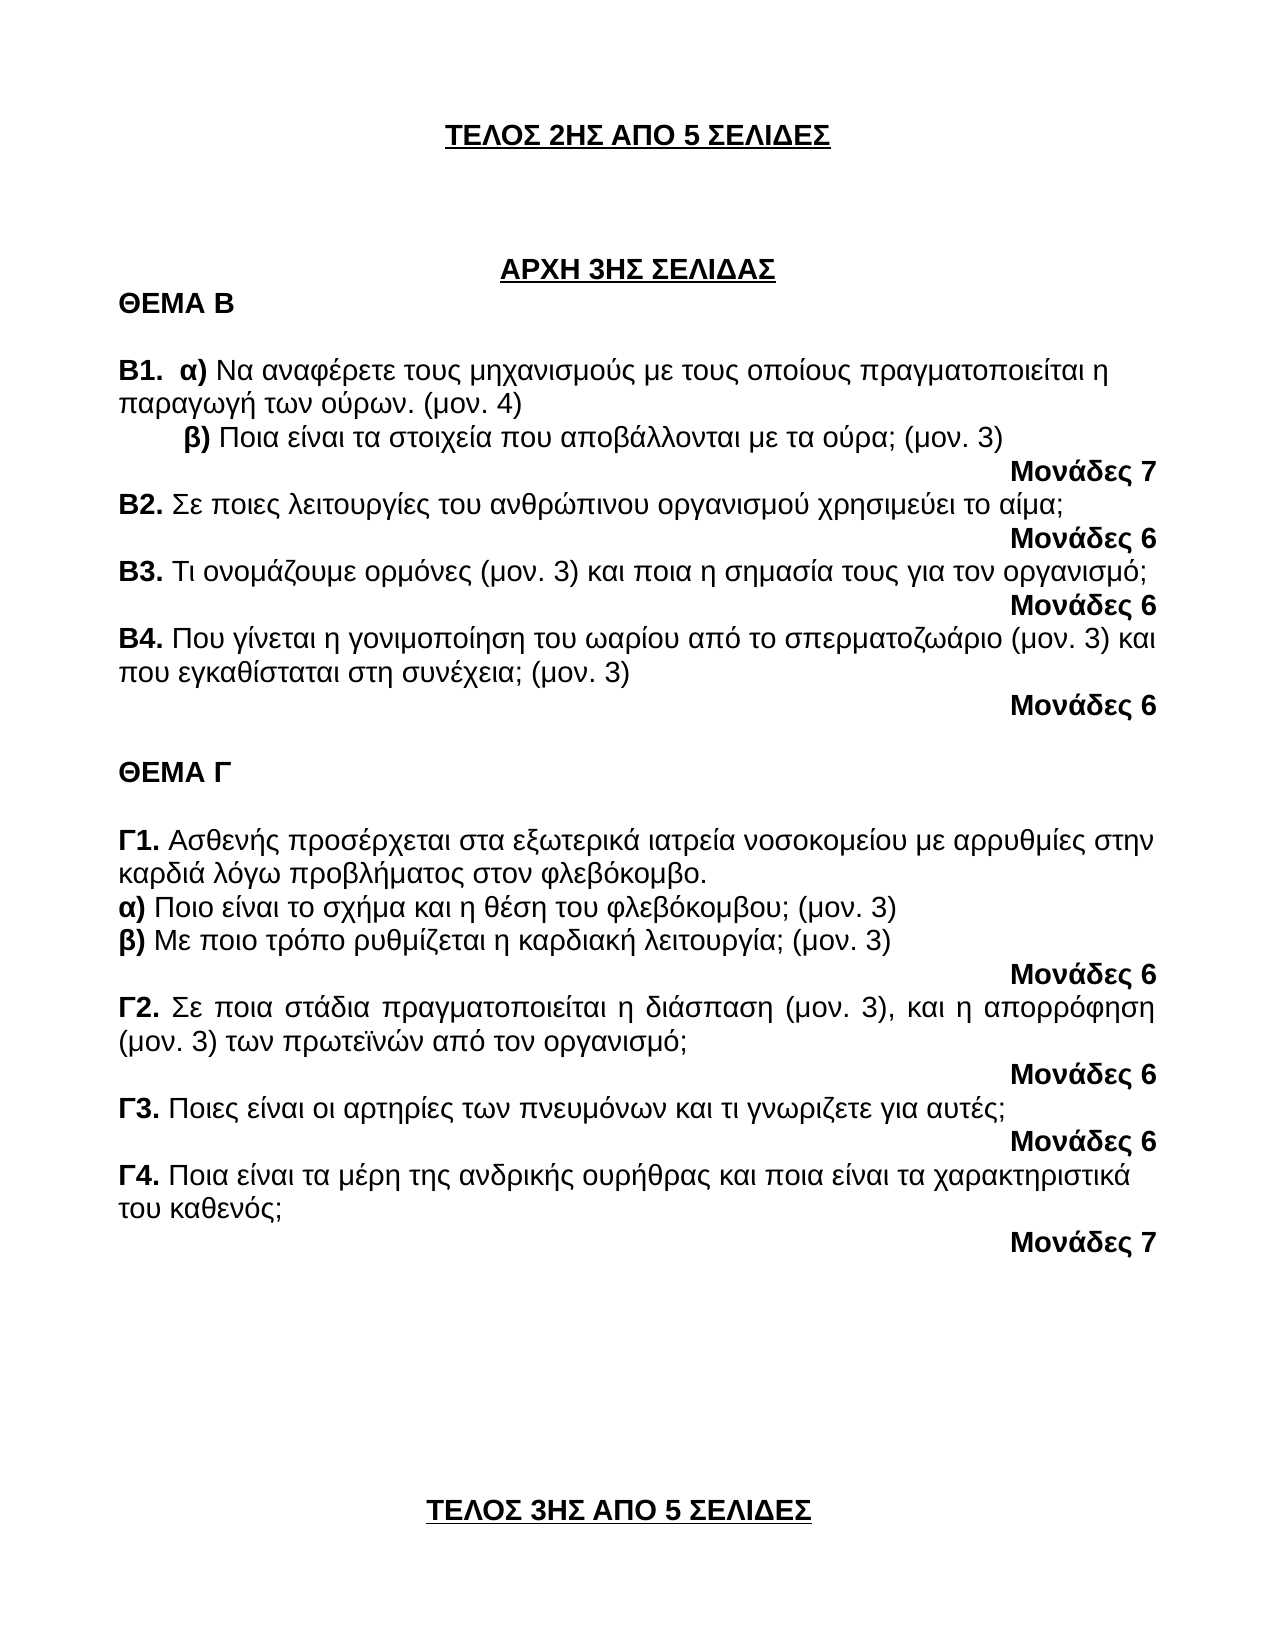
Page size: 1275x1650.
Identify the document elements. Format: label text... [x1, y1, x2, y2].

text ΑΡΧΗ 3ΗΣ ΣΕΛΙΔΑΣ [118, 252, 1157, 286]
text ΘΕΜΑ Β [118, 286, 1157, 319]
text Μονάδες 7 [118, 1225, 1157, 1258]
text Γ3. Ποιες είναι οι αρτηρίες των πνευμόνων και τι γνωριζετε για αυτές; [118, 1091, 1157, 1124]
text ΘΕΜΑ Γ [118, 755, 1157, 789]
text β) Με ποιο τρόπο ρυθμίζεται η καρδιακή λειτουργία; (μον. 3) [118, 923, 1157, 957]
text Β3. Τι ονομάζουμε ορμόνες (μον. 3) και ποια η σημασία τους για τον οργανισμό; [118, 554, 1157, 588]
text Μονάδες 6 [118, 521, 1157, 554]
text Γ4. Ποια είναι τα μέρη της ανδρικής ουρήθρας και ποια είναι τα χαρακτηριστικά του καθενός; [118, 1158, 1157, 1225]
text ΤΕΛΟΣ 3ΗΣ ΑΠΟ 5 ΣΕΛΙΔΕΣ [118, 1493, 1157, 1527]
text Γ1. Ασθενής προσέρχεται στα εξωτερικά ιατρεία νοσοκομείου με αρρυθμίες στην καρδιά λόγω προβλήματος στον φλεβόκομβο. [118, 822, 1157, 889]
text Μονάδες 6 [118, 588, 1157, 621]
text Β2. Σε ποιες λειτουργίες του ανθρώπινου οργανισμού χρησιμεύει το αίμα; [118, 487, 1157, 521]
text Μονάδες 6 [118, 1057, 1157, 1091]
text Μονάδες 6 [118, 1124, 1157, 1158]
text ΤΕΛΟΣ 2ΗΣ ΑΠΟ 5 ΣΕΛΙΔΕΣ [118, 118, 1157, 152]
text Β1. α) Να αναφέρετε τους μηχανισμούς με τους οποίους πραγματοποιείται η παραγωγή των ούρων. (μον. 4) [118, 353, 1157, 420]
text Μονάδες 6 [118, 957, 1157, 990]
text Μονάδες 6 [118, 688, 1157, 722]
text Β4. Που γίνεται η γονιμοποίηση του ωαρίου από το σπερματοζωάριο (μον. 3) και που εγκαθίσταται στη συνέχεια; (μον. 3) [118, 621, 1157, 688]
text Μονάδες 7 [118, 453, 1157, 487]
text β) Ποια είναι τα στοιχεία που αποβάλλονται με τα ούρα; (μον. 3) [118, 420, 1157, 453]
text Γ2. Σε ποια στάδια πραγματοποιείται η διάσπαση (μον. 3), και η απορρόφηση (μον. 3) των πρωτεϊνών από τον οργανισμό; [118, 990, 1157, 1057]
text α) Ποιο είναι το σχήμα και η θέση του φλεβόκομβου; (μον. 3) [118, 889, 1157, 923]
